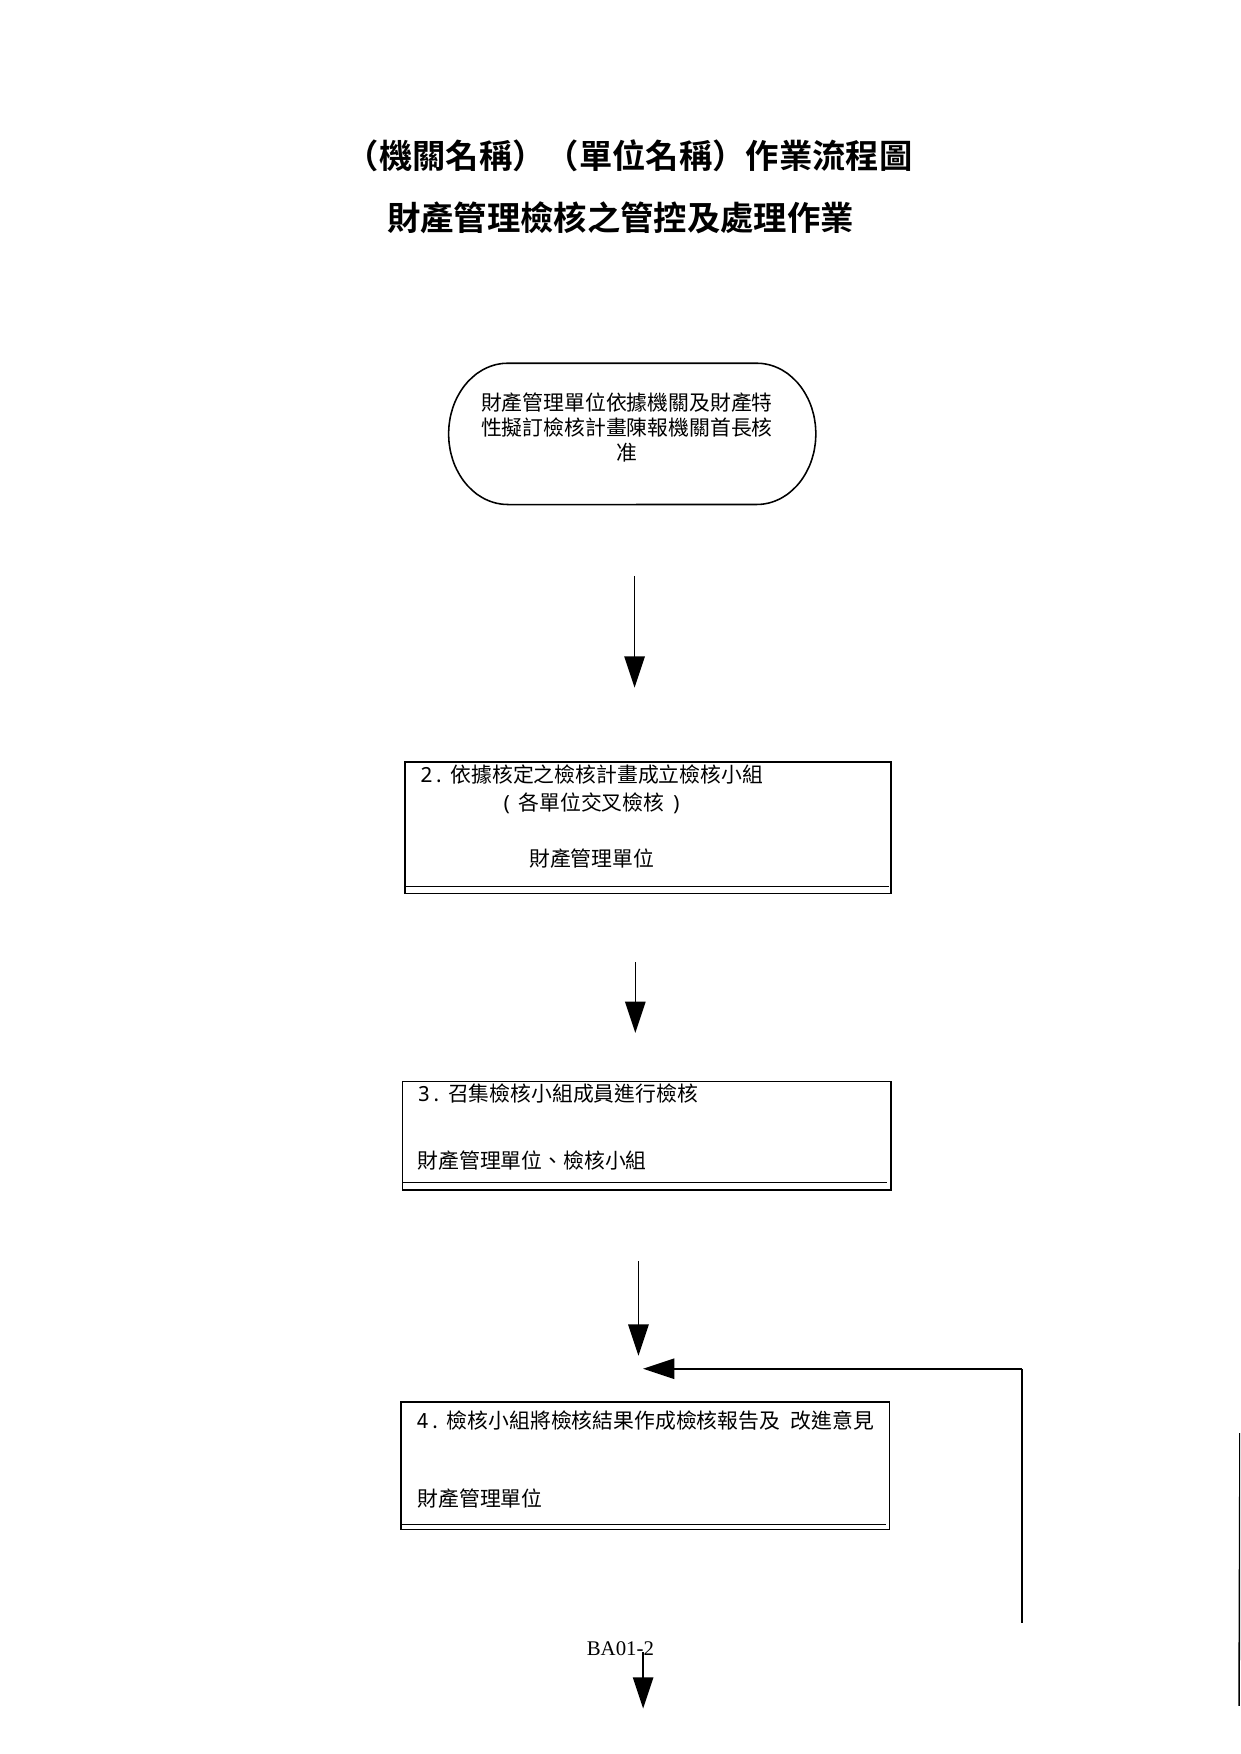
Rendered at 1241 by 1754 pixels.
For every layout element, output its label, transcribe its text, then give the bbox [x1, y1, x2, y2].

text 財產管理檢核之管控及處理作業 [118, 175, 1122, 237]
text （機關名稱）（單位名稱）作業流程圖 [118, 112, 1122, 175]
